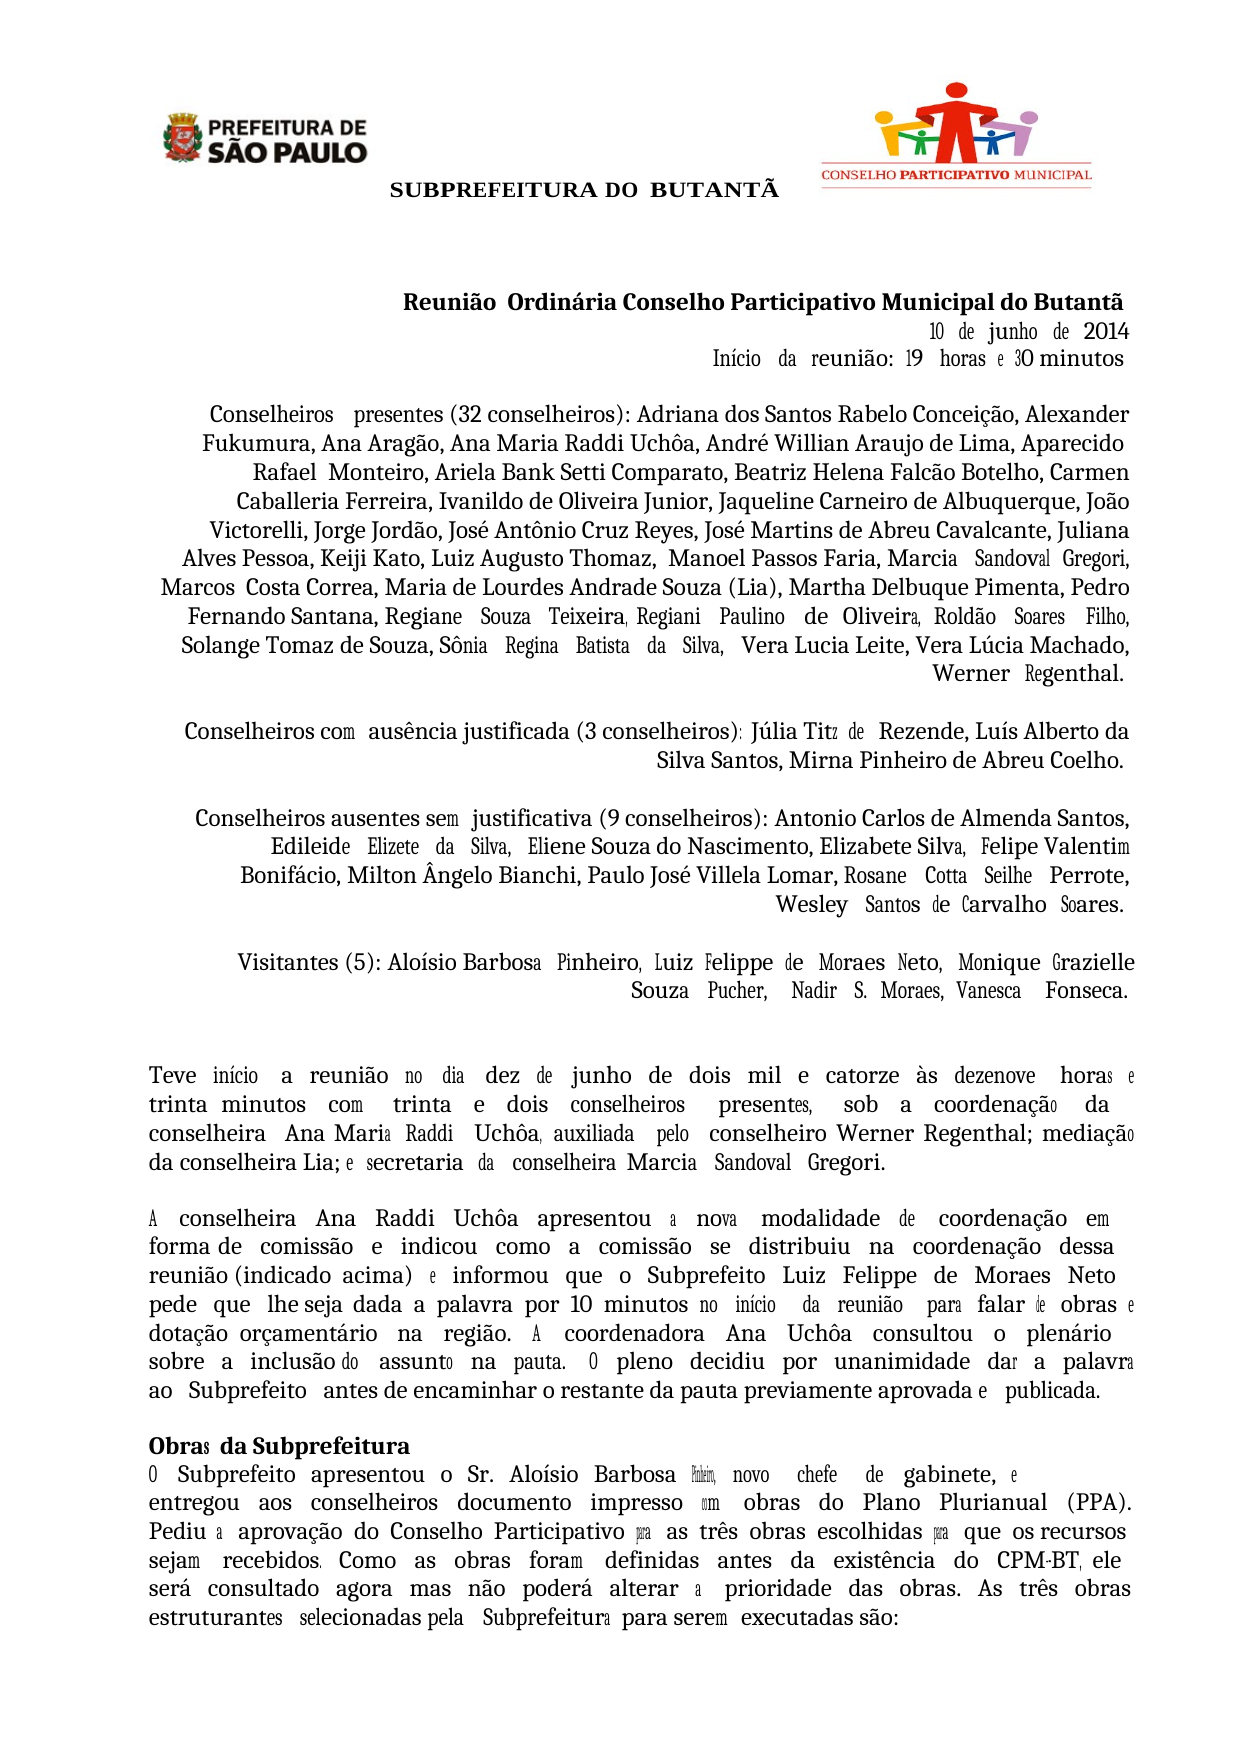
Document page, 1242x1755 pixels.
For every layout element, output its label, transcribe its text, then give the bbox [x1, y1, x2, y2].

text A conselheira Ana Raddi Uchôa apresentou a nova modalidade de coordenação em forma de comissão e indicou como a comissão se distribuiu na coordenação dessa reunião (indicado acima) e informou que o Subprefeito Luiz Felippe de Moraes Neto pede que lhe seja dada a palavra por 10 minutos no início da reunião para falar de obras e dotação orçamentário na região. A coordenadora Ana Uchôa consultou o plenário sobre a inclusão do assunto na pauta. O pleno decidiu por unanimidade dar a palavra ao Subprefeito antes de encaminhar o restante da pauta previamente aprovada e publicada. [149, 1203, 1134, 1405]
text Visitantes (5): Aloísio Barbosa Pinheiro, Luiz Felippe de Moraes Neto, Monique Grazielle Souza Pucher, Nadir S. Moraes, Vanesca Fonseca. [180, 919, 1135, 1005]
text O Subprefeito apresentou o Sr. Aloísio Barbosa Pinheiro, novo chefe de gabinete, e [149, 1461, 1133, 1488]
text Conselheiros presentes (32 conselheiros): Adriana dos Santos Rabelo Conceição, Alexander Fukumura, Ana Aragão, Ana Maria Raddi Uchôa, André Willian Araujo de Lima, Aparecido [147, 372, 1129, 458]
text entregou aos conselheiros documento impresso com obras do Plano Plurianual (PPA). Pediu a aprovação do Conselho Participativo para as três obras escolhidas para que os recursos sejam recebidos. Como as obras foram definidas antes da existência do CPM-­‐BT, ele será consultado agora mas não poderá alterar a prioridade das obras. As três obras estruturantes selecionadas pela Subprefeitura para serem executadas são: [149, 1488, 1134, 1632]
text Reunião Ordinária Conselho Participativo Municipal do Butantã [137, 288, 1129, 317]
text Rafael Monteiro, Ariela Bank Setti Comparato, Beatriz Helena Falcão Botelho, Carmen Caballeria Ferreira, Ivanildo de Oliveira Junior, Jaqueline Carneiro de Albuquerque, João Victorelli, Jorge Jordão, José Antônio Cruz Reyes, José Martins de Abreu Cavalcante, Juliana Alves Pessoa, Keiji Kato, Luiz Augusto Thomaz, Manoel Passos Faria, Marcia Sandoval Gregori, Marcos Costa Correa, Maria de Lourdes Andrade Souza (Lia), Martha Delbuque Pimenta, Pedro Fernando Santana, Regiane Souza Teixeira, Regiani Paulino de Oliveira, Roldão Soares Filho, Solange Tomaz de Souza, Sônia Regina Batista da Silva, Vera Lucia Leite, Vera Lúcia Machado, Werner Regenthal. [157, 458, 1129, 688]
text Conselheiros com ausência justificada (3 conselheiros): Júlia Titz de Rezende, Luís Alberto da Silva Santos, Mirna Pinheiro de Abreu Coelho. [159, 688, 1129, 774]
text Obras da Subprefeitura [149, 1432, 428, 1461]
text Teve início a reunião no dia dez de junho de dois mil e catorze às dezenove horas e trinta minutos com trinta e dois conselheiros presentes, sob a coordenação da conselheira Ana Maria Raddi Uchôa, auxiliada pelo conselheiro Werner Regenthal; mediação da conselheira Lia; e secretaria da conselheira Marcia Sandoval Gregori. [149, 1061, 1134, 1176]
text 10 de junho de 2014 Início da reunião: 19 horas e 30 minutos [688, 317, 1129, 372]
text Conselheiros ausentes sem justificativa (9 conselheiros): Antonio Carlos de Almenda Santos, Edileide Elizete da Silva, Eliene Souza do Nascimento, Elizabete Silva, Felipe Valentim Bonifácio, Milton Ângelo Bianchi, Paulo José Villela Lomar, Rosane Cotta Seilhe Perrote, Wesley Santos de Carvalho Soares. [181, 775, 1129, 918]
